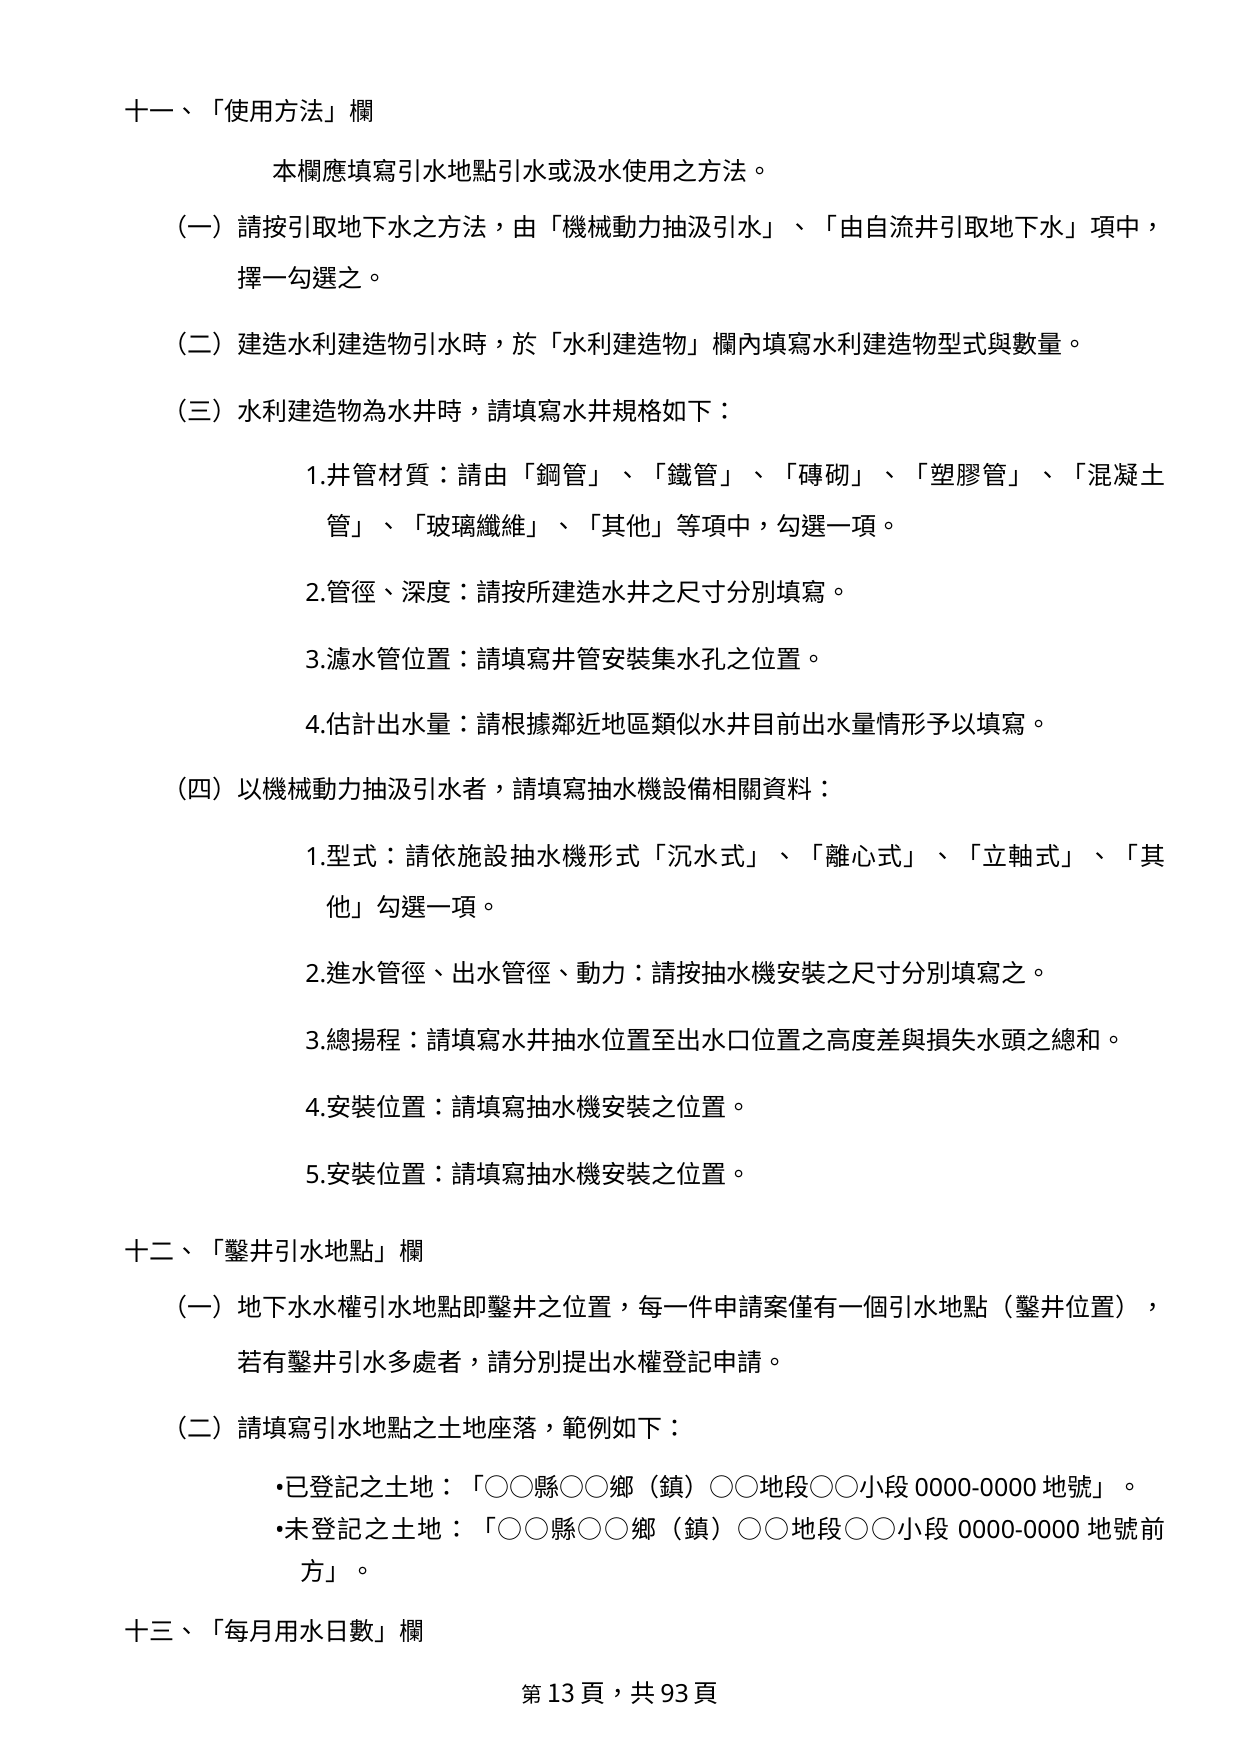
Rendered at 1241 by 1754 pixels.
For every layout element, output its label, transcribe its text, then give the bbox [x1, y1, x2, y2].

subtitle 管徑、深度：請按所建造水井之尺寸分別填寫。 [326, 572, 1165, 609]
subtitle 總揚程：請填寫水井抽水位置至出水口位置之高度差與損失水頭之總和。 [326, 1020, 1165, 1057]
subtitle 地下水水權引水地點即鑿井之位置，每一件申請案僅有一個引水地點（鑿井位置），若有鑿井引水多處者，請分別提出水權登記申請。 [237, 1288, 1165, 1378]
subtitle 「鑿井引水地點」欄 [199, 1227, 1165, 1269]
subtitle 安裝位置：請填寫抽水機安裝之位置。 [326, 1154, 1165, 1190]
subtitle 估計出水量：請根據鄰近地區類似水井目前出水量情形予以填寫。 [326, 706, 1165, 740]
subtitle 井管材質：請由「鋼管」、「鐵管」、「磚砌」、「塑膠管」、「混凝土管」、「玻璃纖維」、「其他」等項中，勾選一項。 [326, 458, 1165, 543]
subtitle 請填寫引水地點之土地座落，範例如下： [237, 1409, 1165, 1445]
subtitle 水利建造物為水井時，請填寫水井規格如下： [237, 391, 1165, 427]
subtitle 未登記之土地：「○○縣○○鄉（鎮）○○地段○○小段0000-0000地號前方」。 [275, 1505, 1165, 1588]
subtitle 以機械動力抽汲引水者，請填寫抽水機設備相關資料： [237, 770, 1165, 806]
subtitle 已登記之土地：「○○縣○○鄉（鎮）○○地段○○小段0000-0000地號」。 [275, 1463, 1165, 1505]
text 本欄應填寫引水地點引水或汲水使用之方法。 [222, 147, 1165, 189]
subtitle 安裝位置：請填寫抽水機安裝之位置。 [326, 1087, 1165, 1123]
subtitle 型式：請依施設抽水機形式「沉水式」、「離心式」、「立軸式」、「其他」勾選一項。 [326, 837, 1165, 924]
subtitle 進水管徑、出水管徑、動力：請按抽水機安裝之尺寸分別填寫之。 [326, 953, 1165, 990]
subtitle 請按引取地下水之方法，由「機械動力抽汲引水」、「由自流井引取地下水」項中，擇一勾選之。 [237, 207, 1165, 295]
subtitle 「使用方法」欄 [199, 87, 1165, 128]
subtitle 「每月用水日數」欄 [199, 1607, 1165, 1649]
subtitle 建造水利建造物引水時，於「水利建造物」欄內填寫水利建造物型式與數量。 [237, 324, 1165, 360]
subtitle 濾水管位置：請填寫井管安裝集水孔之位置。 [326, 639, 1165, 676]
